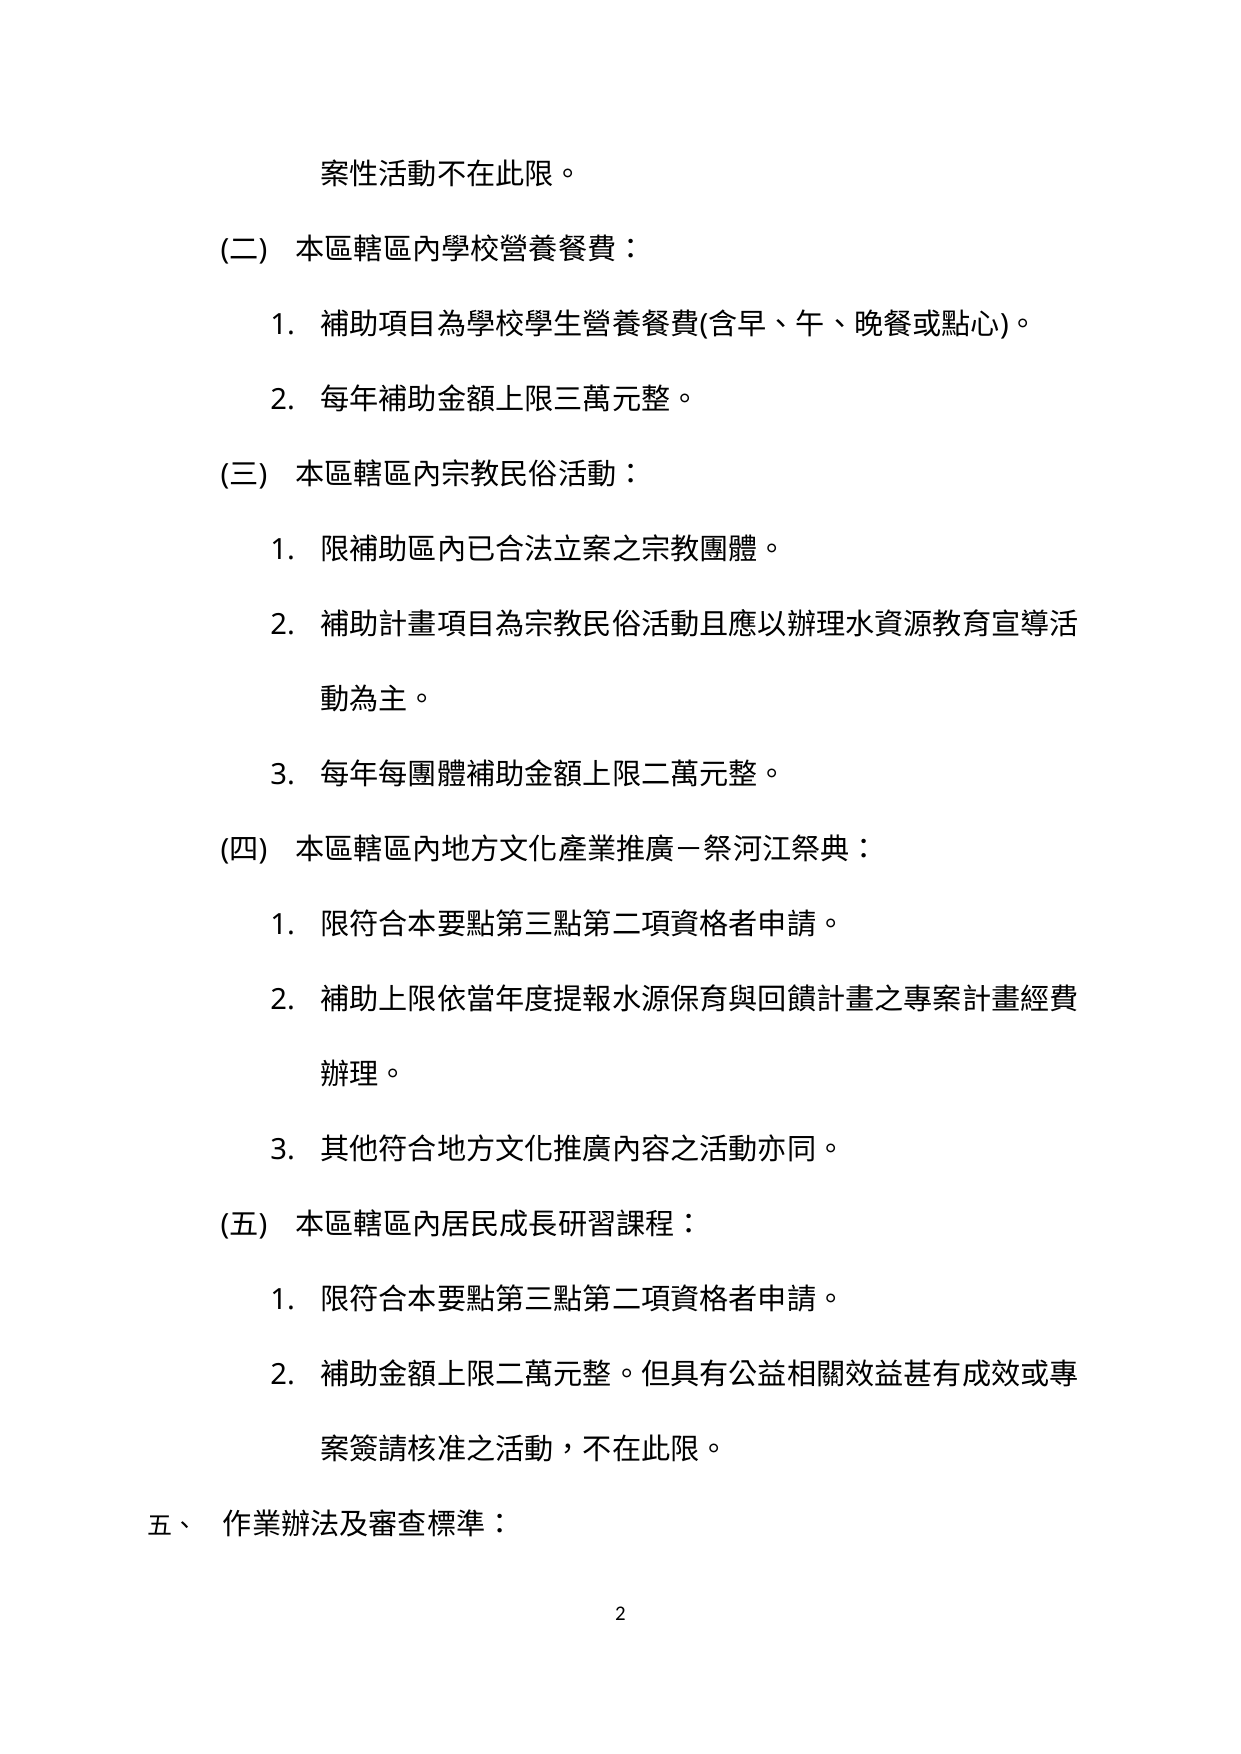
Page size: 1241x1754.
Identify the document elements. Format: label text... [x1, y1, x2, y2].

list 限符合本要點第三點第二項資格者申請。 [270, 878, 1092, 953]
list 案性活動不在此限。 [270, 128, 1092, 203]
list 本區轄區內學校營養餐費： [220, 203, 1092, 278]
list 限符合本要點第三點第二項資格者申請。 [270, 1253, 1092, 1328]
list 每年補助金額上限三萬元整。 [270, 353, 1092, 428]
list 本區轄區內宗教民俗活動： [220, 428, 1092, 503]
list 補助上限依當年度提報水源保育與回饋計畫之專案計畫經費辦理。 [270, 953, 1092, 1103]
list 每年每團體補助金額上限二萬元整。 [270, 728, 1092, 803]
list 補助金額上限二萬元整。但具有公益相關效益甚有成效或專案簽請核准之活動，不在此限。 [270, 1328, 1092, 1478]
list 限補助區內已合法立案之宗教團體。 [270, 503, 1092, 578]
list 其他符合地方文化推廣內容之活動亦同。 [270, 1103, 1092, 1178]
list 作業辦法及審查標準： [148, 1478, 1092, 1553]
list 本區轄區內居民成長研習課程： [220, 1178, 1092, 1253]
list 補助項目為學校學生營養餐費(含早、午、晚餐或點心)。 [270, 278, 1092, 353]
list 補助計畫項目為宗教民俗活動且應以辦理水資源教育宣導活動為主。 [270, 578, 1092, 728]
list 本區轄區內地方文化產業推廣－祭河江祭典： [220, 803, 1092, 878]
